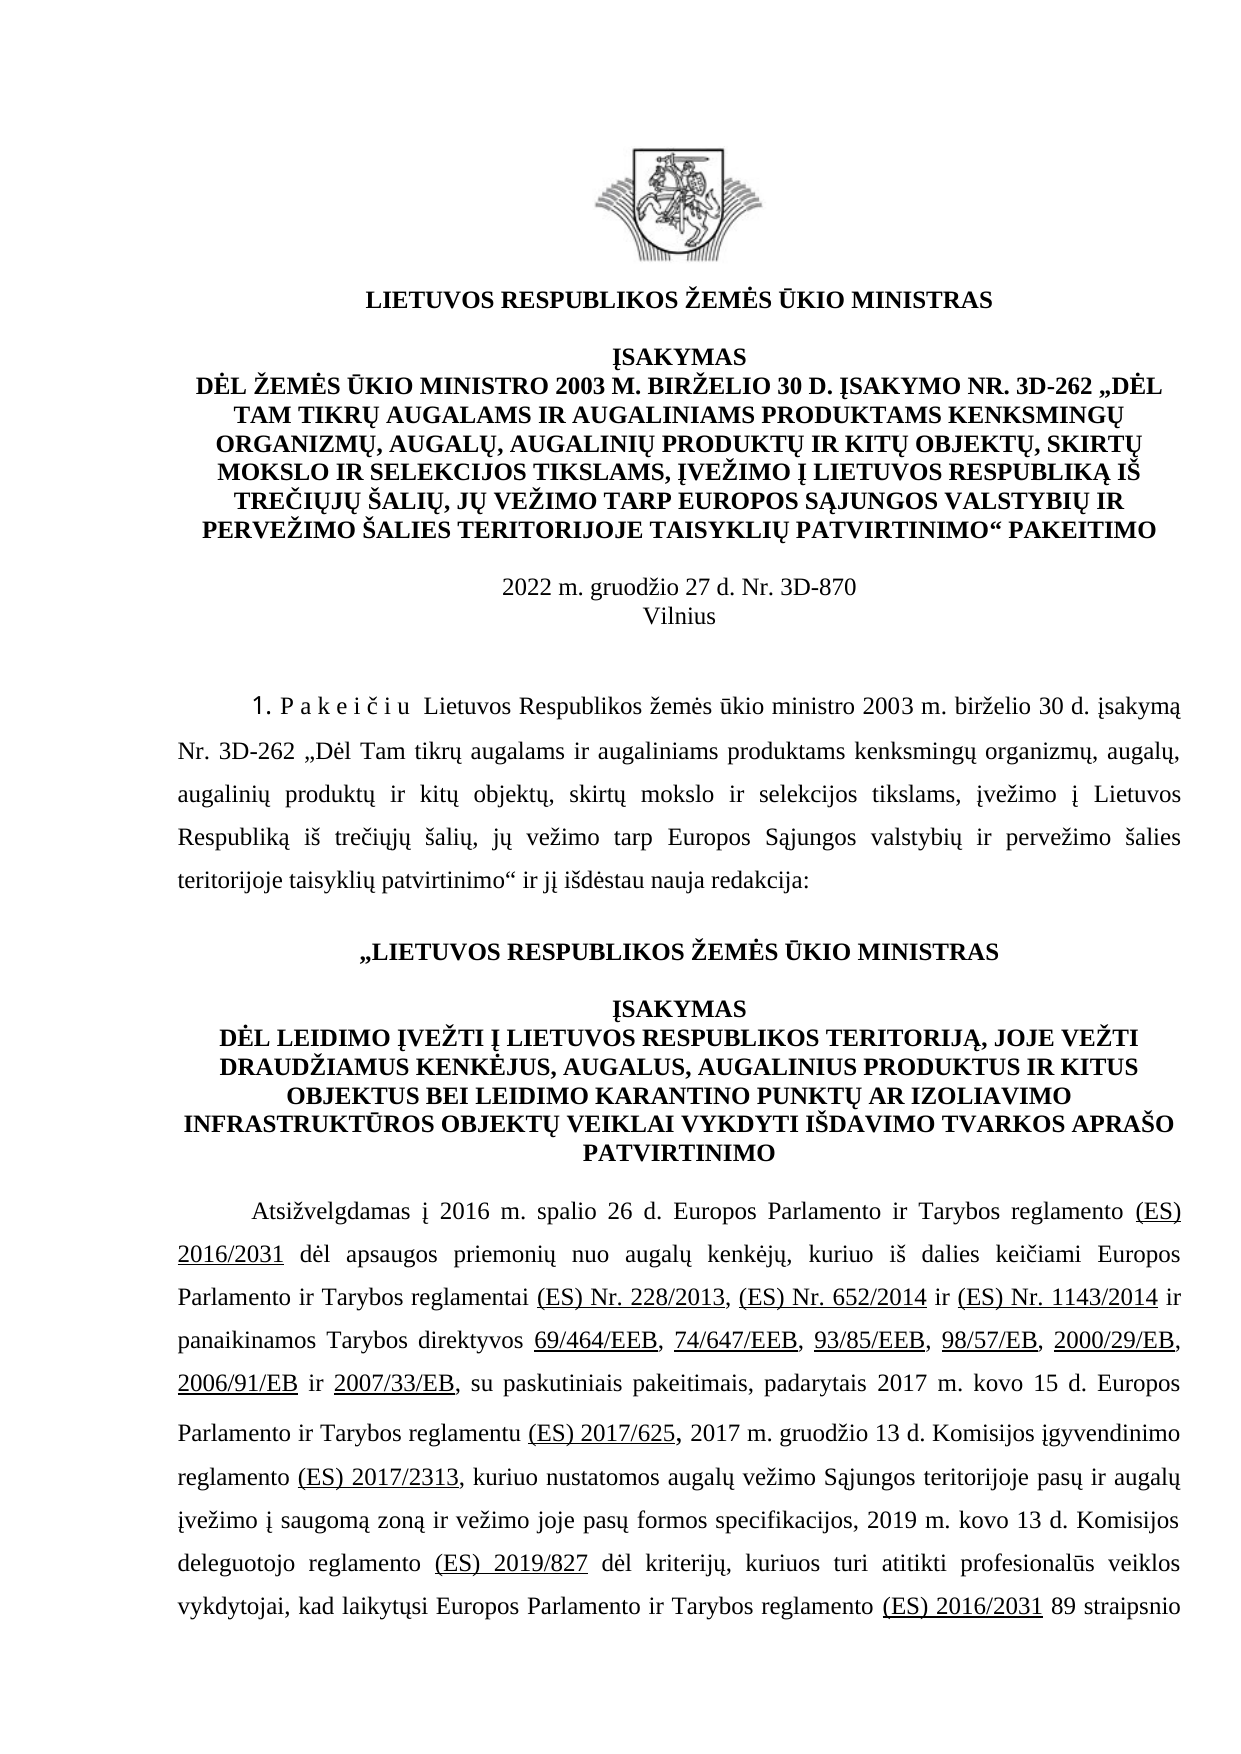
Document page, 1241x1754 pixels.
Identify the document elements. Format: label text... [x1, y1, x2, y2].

text ĮSAKYMAS [177, 342, 1181, 371]
text 2022 m. gruodžio 27 d. Nr. 3D-870 [177, 572, 1181, 601]
text LIETUVOS RESPUBLIKOS ŽEMĖS ŪKIO MINISTRAS [177, 285, 1181, 314]
text 1. Pakeičiu Lietuvos Respublikos žemės ūkio ministro 2003 m. birželio 30 d. įsakymą Nr. 3D-262 „Dėl Tam tikrų augalams ir augaliniams produktams kenksmingų organizmų, augalų, augalinių produktų ir kitų objektų, skirtų mokslo ir selekcijos tikslams, įvežimo į Lietuvos Respubliką iš trečiųjų šalių, jų vežimo tarp Europos Sąjungos valstybių ir pervežimo šalies teritorijoje taisyklių patvirtinimo“ ir jį išdėstau nauja redakcija: [177, 687, 1181, 894]
text DĖL LEIDIMO ĮVEŽTI Į LIETUVOS RESPUBLIKOS TERITORIJĄ, JOJE VEŽTI DRAUDŽIAMUS KENKĖJUS, AUGALUS, AUGALINIUS PRODUKTUS IR KITUS OBJEKTUS BEI LEIDIMO KARANTINO PUNKTŲ AR IZOLIAVIMO INFRASTRUKTŪROS OBJEKTŲ VEIKLAI VYKDYTI IŠDAVIMO TVARKOS APRAŠO PATVIRTINIMO [177, 1023, 1181, 1167]
text ĮSAKYMAS [177, 994, 1181, 1023]
text Atsižvelgdamas į 2016 m. spalio 26 d. Europos Parlamento ir Tarybos reglamento (ES) 2016/2031 dėl apsaugos priemonių nuo augalų kenkėjų, kuriuo iš dalies keičiami Europos Parlamento ir Tarybos reglamentai (ES) Nr. 228/2013, (ES) Nr. 652/2014 ir (ES) Nr. 1143/2014 ir panaikinamos Tarybos direktyvos 69/464/EEB, 74/647/EEB, 93/85/EEB, 98/57/EB, 2000/29/EB, 2006/91/EB ir 2007/33/EB, su paskutiniais pakeitimais, padarytais 2017 m. kovo 15 d. Europos Parlamento ir Tarybos reglamentu (ES) 2017/625, 2017 m. gruodžio 13 d. Komisijos įgyvendinimo reglamento (ES) 2017/2313, kuriuo nustatomos augalų vežimo Sąjungos teritorijoje pasų ir augalų įvežimo į saugomą zoną ir vežimo joje pasų formos specifikacijos, 2019 m. kovo 13 d. Komisijos deleguotojo reglamento (ES) 2019/827 dėl kriterijų, kuriuos turi atitikti profesionalūs veiklos vykdytojai, kad laikytųsi Europos Parlamento ir Tarybos reglamento (ES) 2016/2031 89 straipsnio [177, 1196, 1181, 1620]
text „LIETUVOS RESPUBLIKOS ŽEMĖS ŪKIO MINISTRAS [177, 937, 1181, 966]
text DĖL ŽEMĖS ŪKIo MINISTRo 2003 M. BIRŽELIO 30 D. įsakYMO NR. 3D-262 „DĖL TAM TIKRŲ AUGALAMS IR AUGALINIAMS PRODUKTAMS KENKSMINGŲ ORGANIZMŲ, AUGALŲ, AUGALINIŲ PRODUKTŲ IR KITŲ OBJEKTŲ, SKIRTŲ MOKSLO IR SELEKCIJOS TIKSLAMS, ĮVEŽIMO Į LIETUVOS RESPUBLIKĄ IŠ TREČIŲJŲ ŠALIŲ, JŲ VEŽIMO TARP EUROPOS SĄJUNGOS VALSTYBIŲ IR PERVEŽIMO ŠALIES TERITORIJOJE TAISYKLIŲ PATVIRTINIMO“ PAKEITIMO [177, 371, 1181, 544]
text Vilnius [177, 601, 1181, 630]
